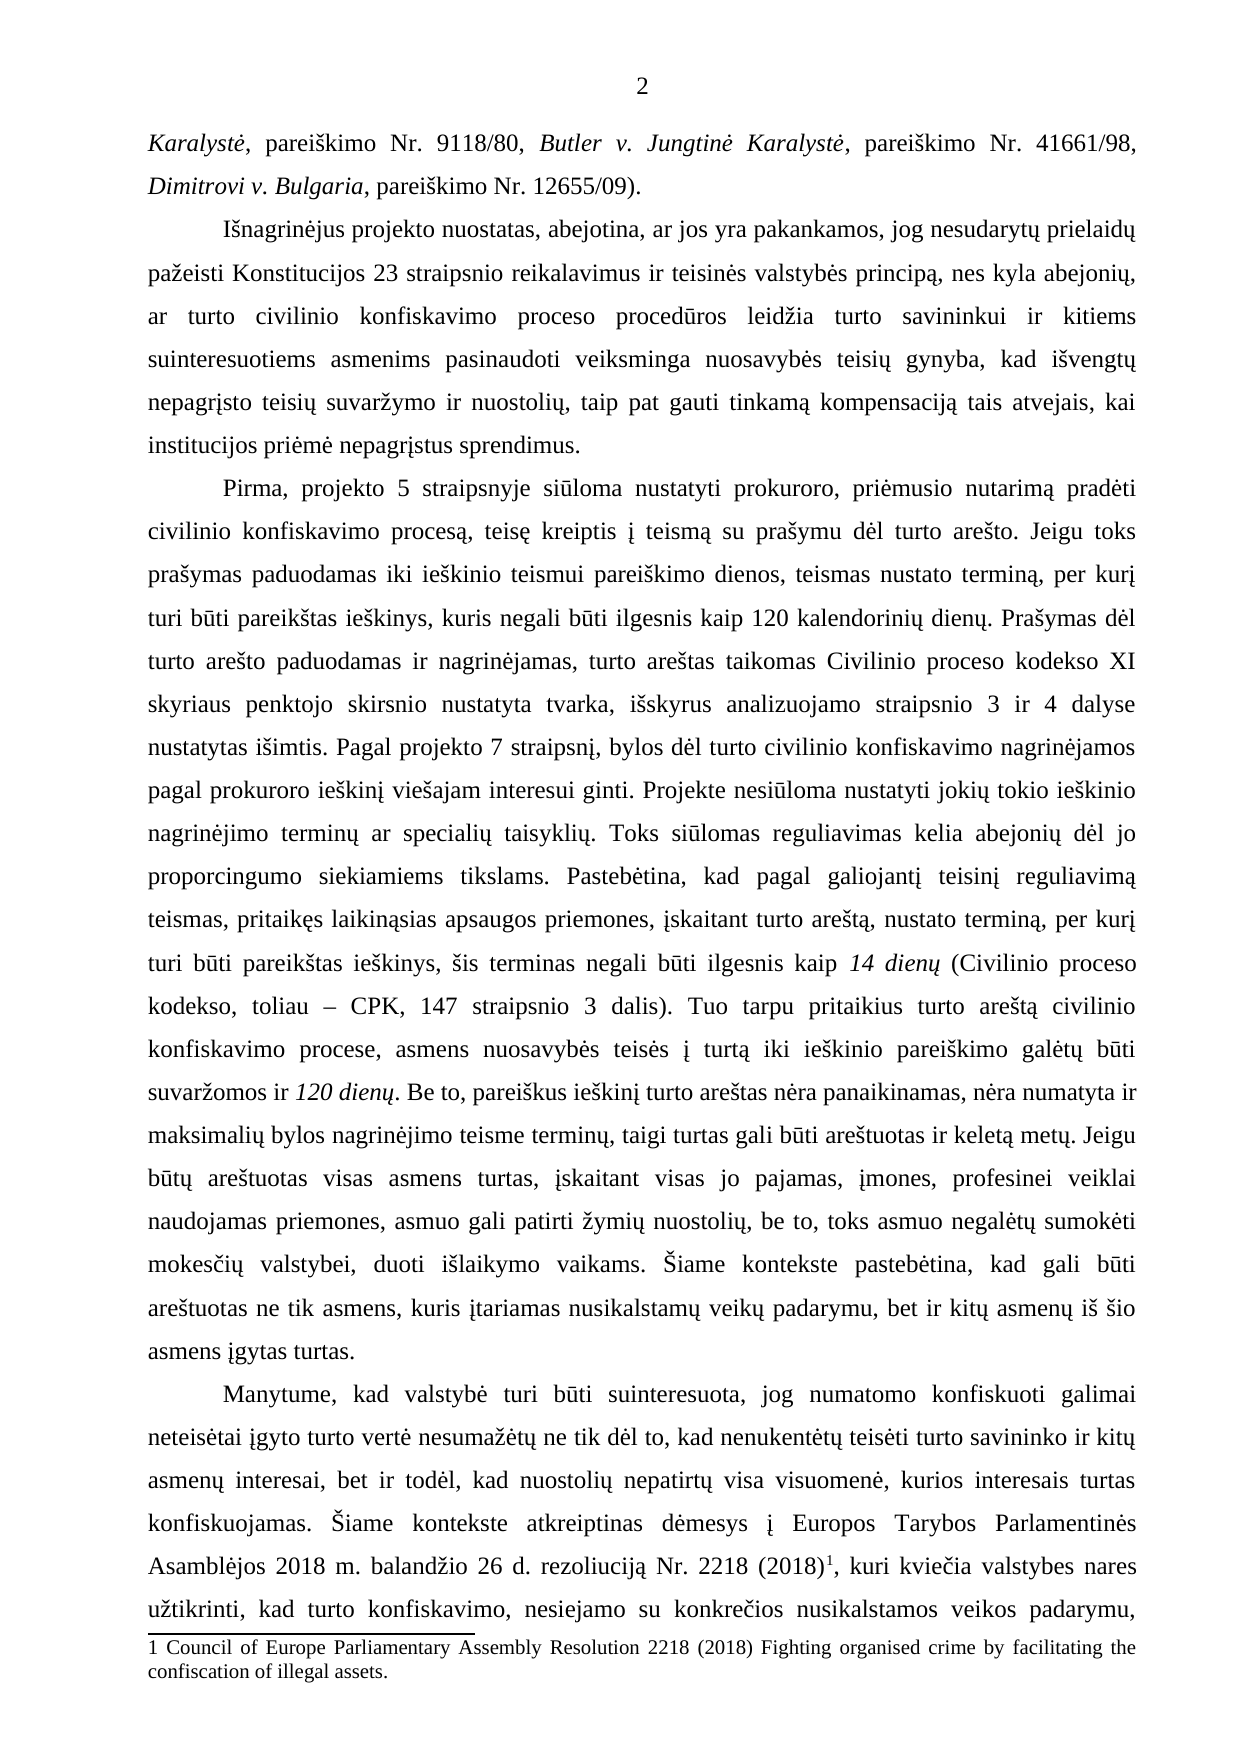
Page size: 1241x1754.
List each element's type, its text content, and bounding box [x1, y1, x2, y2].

text Pirma, projekto 5 straipsnyje siūloma nustatyti prokuroro, priėmusio nutarimą pradėti civilinio konfiskavimo procesą, teisę kreiptis į teismą su prašymu dėl turto arešto. Jeigu toks prašymas paduodamas iki ieškinio teismui pareiškimo dienos, teismas nustato terminą, per kurį turi būti pareikštas ieškinys, kuris negali būti ilgesnis kaip 120 kalendorinių dienų. Prašymas dėl turto arešto paduodamas ir nagrinėjamas, turto areštas taikomas Civilinio proceso kodekso XI skyriaus penktojo skirsnio nustatyta tvarka, išskyrus analizuojamo straipsnio 3 ir 4 dalyse nustatytas išimtis. Pagal projekto 7 straipsnį, bylos dėl turto civilinio konfiskavimo nagrinėjamos pagal prokuroro ieškinį viešajam interesui ginti. Projekte nesiūloma nustatyti jokių tokio ieškinio nagrinėjimo terminų ar specialių taisyklių. Toks siūlomas reguliavimas kelia abejonių dėl jo proporcingumo siekiamiems tikslams. Pastebėtina, kad pagal galiojantį teisinį reguliavimą teismas, pritaikęs laikinąsias apsaugos priemones, įskaitant turto areštą, nustato terminą, per kurį turi būti pareikštas ieškinys, šis terminas negali būti ilgesnis kaip 14 dienų (Civilinio proceso kodekso, toliau – CPK, 147 straipsnio 3 dalis). Tuo tarpu pritaikius turto areštą civilinio konfiskavimo procese, asmens nuosavybės teisės į turtą iki ieškinio pareiškimo galėtų būti suvaržomos ir 120 dienų. Be to, pareiškus ieškinį turto areštas nėra panaikinamas, nėra numatyta ir maksimalių bylos nagrinėjimo teisme terminų, taigi turtas gali būti areštuotas ir keletą metų. Jeigu būtų areštuotas visas asmens turtas, įskaitant visas jo pajamas, įmones, profesinei veiklai naudojamas priemones, asmuo gali patirti žymių nuostolių, be to, toks asmuo negalėtų sumokėti mokesčių valstybei, duoti išlaikymo vaikams. Šiame kontekste pastebėtina, kad gali būti areštuotas ne tik asmens, kuris įtariamas nusikalstamų veikų padarymu, bet ir kitų asmenų iš šio asmens įgytas turtas. [148, 473, 1137, 1364]
text Manytume, kad valstybė turi būti suinteresuota, jog numatomo konfiskuoti galimai neteisėtai įgyto turto vertė nesumažėtų ne tik dėl to, kad nenukentėtų teisėti turto savininko ir kitų asmenų interesai, bet ir todėl, kad nuostolių nepatirtų visa visuomenė, kurios interesais turtas konfiskuojamas. Šiame kontekste atkreiptinas dėmesys į Europos Tarybos Parlamentinės Asamblėjos 2018 m. balandžio 26 d. rezoliuciją Nr. 2218 (2018), kuri kviečia valstybes nares užtikrinti, kad turto konfiskavimo, nesiejamo su konkrečios nusikalstamos veikos padarymu, [148, 1379, 1137, 1623]
text Karalystė, pareiškimo Nr. 9118/80, Butler v. Jungtinė Karalystė, pareiškimo Nr. 41661/98, Dimitrovi v. Bulgaria, pareiškimo Nr. 12655/09). [148, 128, 1137, 200]
text Council of Europe Parliamentary Assembly Resolution 2218 (2018) Fighting organised crime by facilitating the confiscation of illegal assets. [148, 1634, 1137, 1683]
text Išnagrinėjus projekto nuostatas, abejotina, ar jos yra pakankamos, jog nesudarytų prielaidų pažeisti Konstitucijos 23 straipsnio reikalavimus ir teisinės valstybės principą, nes kyla abejonių, ar turto civilinio konfiskavimo proceso procedūros leidžia turto savininkui ir kitiems suinteresuotiems asmenims pasinaudoti veiksminga nuosavybės teisių gynyba, kad išvengtų nepagrįsto teisių suvaržymo ir nuostolių, taip pat gauti tinkamą kompensaciją tais atvejais, kai institucijos priėmė nepagrįstus sprendimus. [148, 214, 1137, 459]
